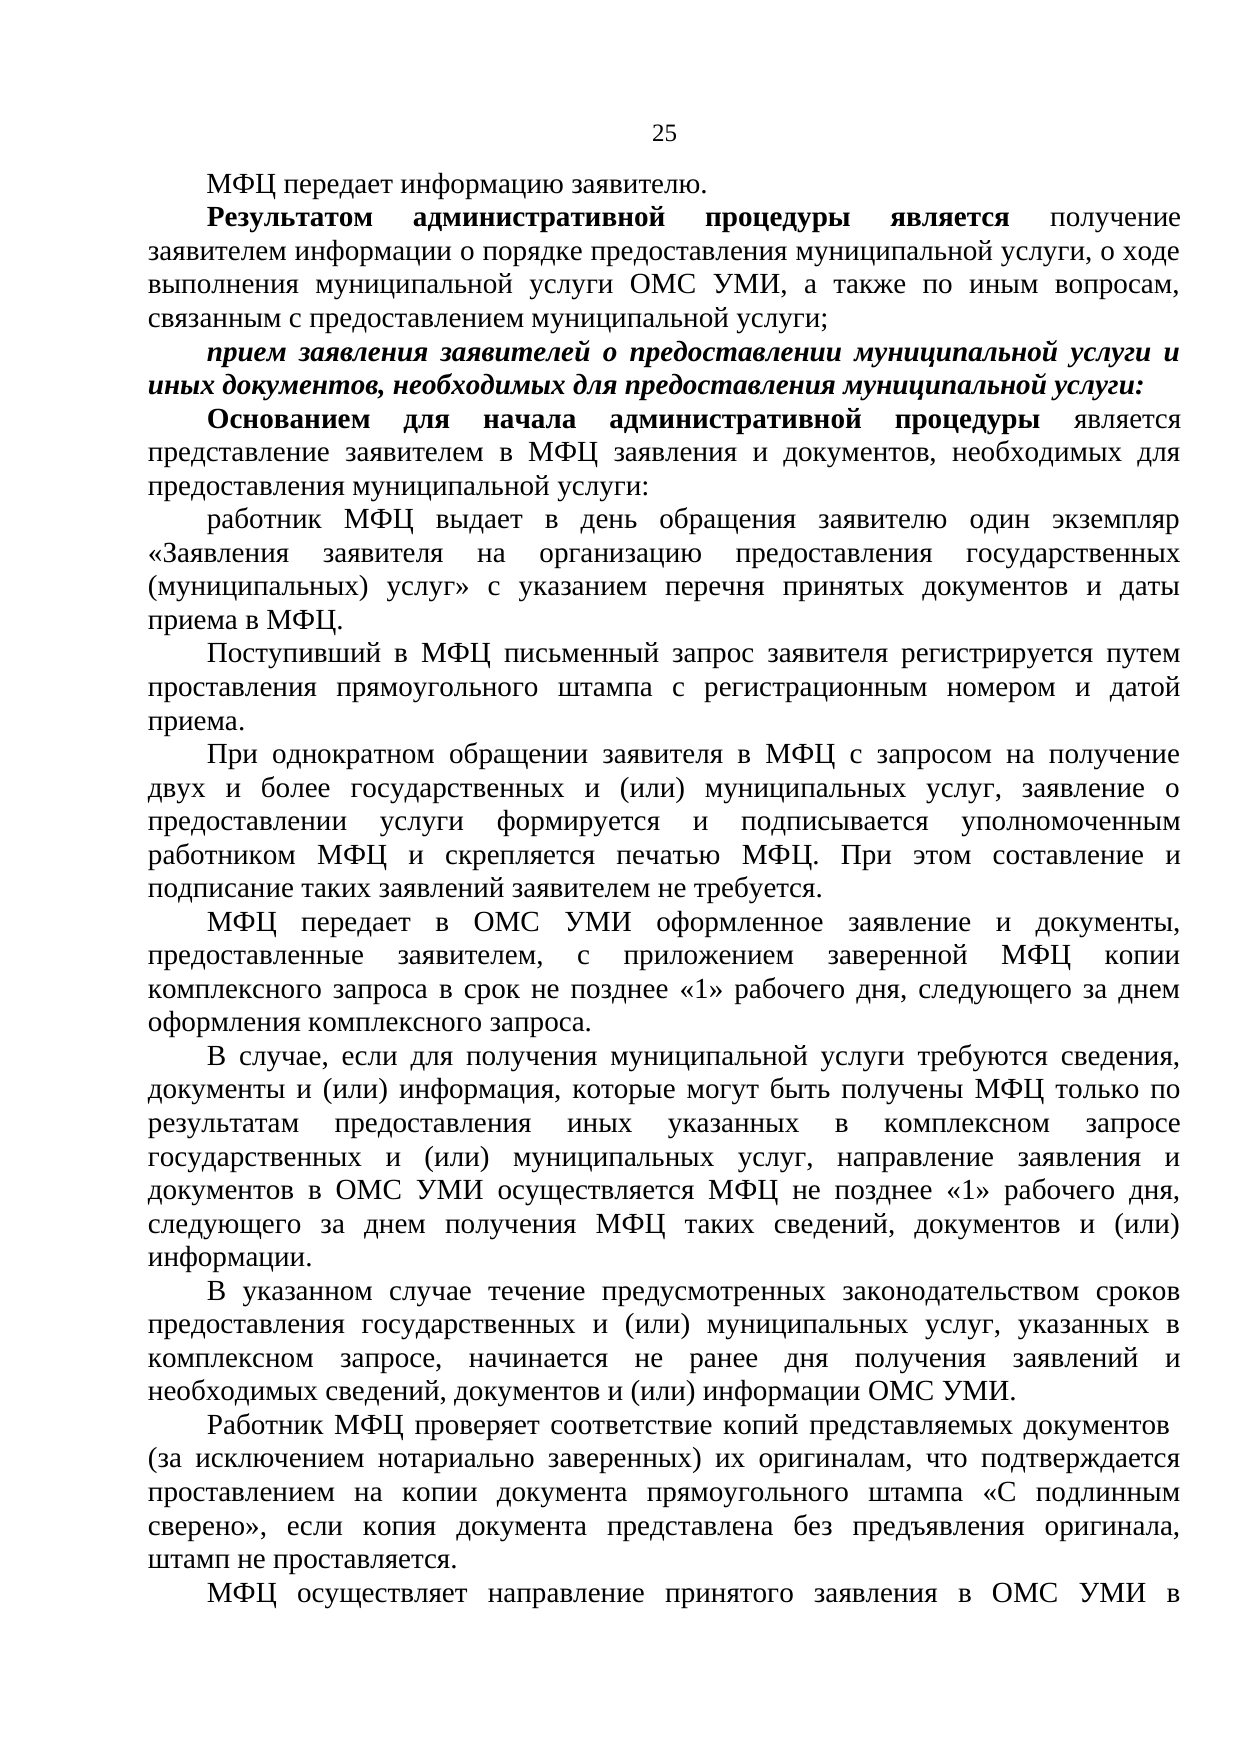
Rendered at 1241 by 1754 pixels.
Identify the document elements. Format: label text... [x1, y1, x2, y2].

text Результатом административной процедуры является получение заявителем информации о порядке предоставления муниципальной услуги, о ходе выполнения муниципальной услуги ОМС УМИ, а также по иным вопросам, связанным с предоставлением муниципальной услуги; [148, 199, 1181, 334]
text прием заявления заявителей о предоставлении муниципальной услуги и иных документов, необходимых для предоставления муниципальной услуги: [148, 334, 1181, 401]
text МФЦ передает в ОМС УМИ оформленное заявление и документы, предоставленные заявителем, с приложением заверенной МФЦ копии комплексного запроса в срок не позднее «1» рабочего дня, следующего за днем оформления комплексного запроса. [148, 904, 1181, 1038]
text МФЦ осуществляет направление принятого заявления в ОМС УМИ в [148, 1575, 1181, 1608]
text Поступивший в МФЦ письменный запрос заявителя регистрируется путем проставления прямоугольного штампа с регистрационным номером и датой приема. [148, 636, 1181, 736]
text В случае, если для получения муниципальной услуги требуются сведения, документы и (или) информация, которые могут быть получены МФЦ только по результатам предоставления иных указанных в комплексном запросе государственных и (или) муниципальных услуг, направление заявления и документов в ОМС УМИ осуществляется МФЦ не позднее «1» рабочего дня, следующего за днем получения МФЦ таких сведений, документов и (или) информации. [148, 1038, 1181, 1273]
text В указанном случае течение предусмотренных законодательством сроков предоставления государственных и (или) муниципальных услуг, указанных в комплексном запросе, начинается не ранее дня получения заявлений и необходимых сведений, документов и (или) информации ОМС УМИ. [148, 1273, 1181, 1407]
text Основанием для начала административной процедуры является представление заявителем в МФЦ заявления и документов, необходимых для предоставления муниципальной услуги: [148, 401, 1181, 501]
text МФЦ передает информацию заявителю. [148, 166, 1181, 199]
text При однократном обращении заявителя в МФЦ с запросом на получение двух и более государственных и (или) муниципальных услуг, заявление о предоставлении услуги формируется и подписывается уполномоченным работником МФЦ и скрепляется печатью МФЦ. При этом составление и подписание таких заявлений заявителем не требуется. [148, 736, 1181, 904]
text Работник МФЦ проверяет соответствие копий представляемых документов (за исключением нотариально заверенных) их оригиналам, что подтверждается проставлением на копии документа прямоугольного штампа «С подлинным сверено», если копия документа представлена без предъявления оригинала, штамп не проставляется. [148, 1407, 1181, 1575]
text работник МФЦ выдает в день обращения заявителю один экземпляр «Заявления заявителя на организацию предоставления государственных (муниципальных) услуг» с указанием перечня принятых документов и даты приема в МФЦ. [148, 501, 1181, 636]
